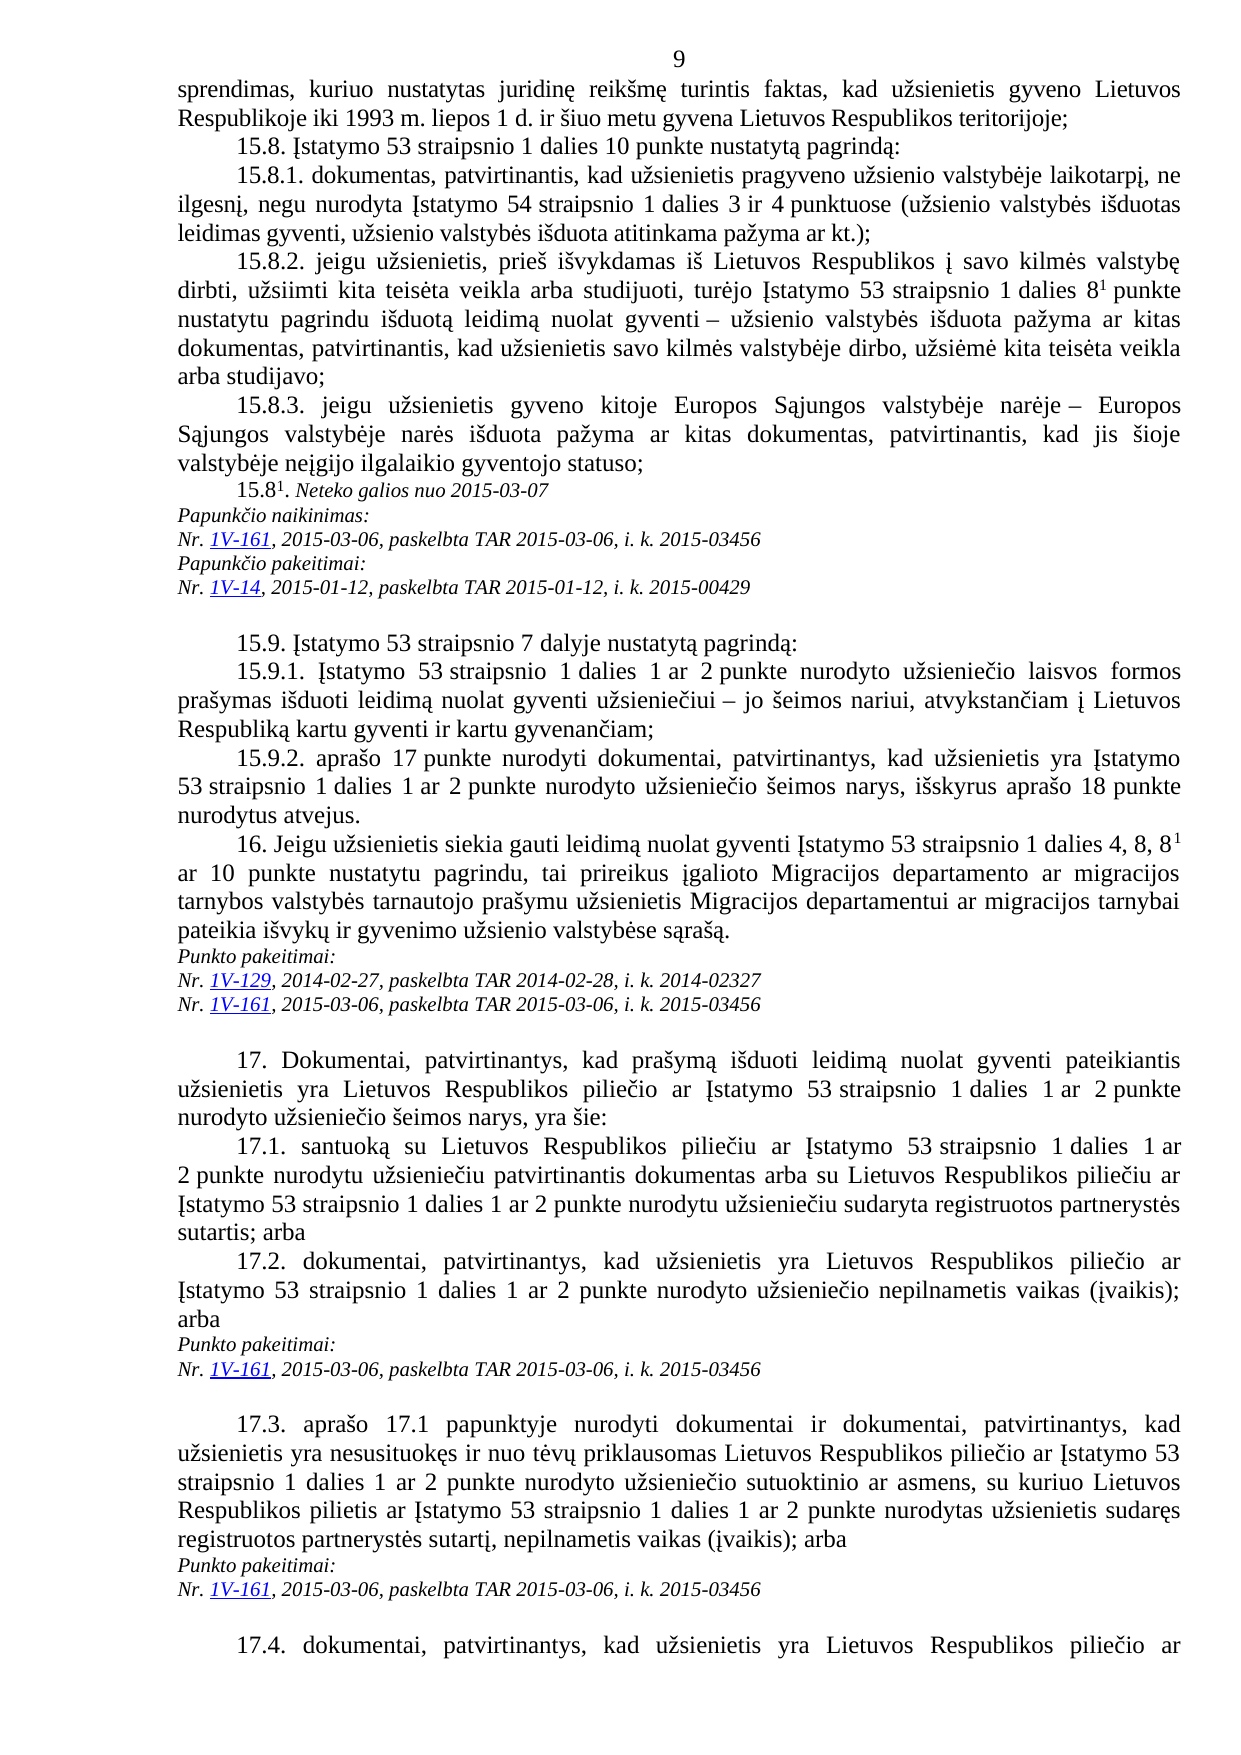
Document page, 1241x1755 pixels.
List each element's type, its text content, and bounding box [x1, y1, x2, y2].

text Punkto pakeitimai: [177, 1332, 1181, 1356]
text 17.2. dokumentai, patvirtinantys, kad užsienietis yra Lietuvos Respublikos piliečio ar Įstatymo 53 straipsnio 1 dalies 1 ar 2 punkte nurodyto užsieniečio nepilnametis vaikas (įvaikis); arba [177, 1246, 1181, 1332]
text 17.3. aprašo 17.1 papunktyje nurodyti dokumentai ir dokumentai, patvirtinantys, kad užsienietis yra nesusituokęs ir nuo tėvų priklausomas Lietuvos Respublikos piliečio ar Įstatymo 53 straipsnio 1 dalies 1 ar 2 punkte nurodyto užsieniečio sutuoktinio ar asmens, su kuriuo Lietuvos Respublikos pilietis ar Įstatymo 53 straipsnio 1 dalies 1 ar 2 punkte nurodytas užsienietis sudaręs registruotos partnerystės sutartį, nepilnametis vaikas (įvaikis); arba [177, 1409, 1181, 1553]
text 15.8.2. jeigu užsienietis, prieš išvykdamas iš Lietuvos Respublikos į savo kilmės valstybę dirbti, užsiimti kita teisėta veikla arba studijuoti, turėjo Įstatymo 53 straipsnio 1 dalies 81 punkte nustatytu pagrindu išduotą leidimą nuolat gyventi – užsienio valstybės išduota pažyma ar kitas dokumentas, patvirtinantis, kad užsienietis savo kilmės valstybėje dirbo, užsiėmė kita teisėta veikla arba studijavo; [177, 246, 1181, 390]
text sprendimas, kuriuo nustatytas juridinę reikšmę turintis faktas, kad užsienietis gyveno Lietuvos Respublikoje iki 1993 m. liepos 1 d. ir šiuo metu gyvena Lietuvos Respublikos teritorijoje; [177, 74, 1181, 131]
text Nr. 1V-129, 2014-02-27, paskelbta TAR 2014-02-28, i. k. 2014-02327 [177, 968, 1181, 992]
text Nr. 1V-161, 2015-03-06, paskelbta TAR 2015-03-06, i. k. 2015-03456 [177, 992, 1181, 1016]
text Nr. 1V-14, 2015-01-12, paskelbta TAR 2015-01-12, i. k. 2015-00429 [177, 575, 1181, 599]
text 17.1. santuoką su Lietuvos Respublikos piliečiu ar Įstatymo 53 straipsnio 1 dalies 1 ar 2 punkte nurodytu užsieniečiu patvirtinantis dokumentas arba su Lietuvos Respublikos piliečiu ar Įstatymo 53 straipsnio 1 dalies 1 ar 2 punkte nurodytu užsieniečiu sudaryta registruotos partnerystės sutartis; arba [177, 1131, 1181, 1246]
text Papunkčio naikinimas: [177, 503, 1181, 527]
text 15.8.1. dokumentas, patvirtinantis, kad užsienietis pragyveno užsienio valstybėje laikotarpį, ne ilgesnį, negu nurodyta Įstatymo 54 straipsnio 1 dalies 3 ir 4 punktuose (užsienio valstybės išduotas leidimas gyventi, užsienio valstybės išduota atitinkama pažyma ar kt.); [177, 160, 1181, 246]
text 17. Dokumentai, patvirtinantys, kad prašymą išduoti leidimą nuolat gyventi pateikiantis užsienietis yra Lietuvos Respublikos piliečio ar Įstatymo 53 straipsnio 1 dalies 1 ar 2 punkte nurodyto užsieniečio šeimos narys, yra šie: [177, 1045, 1181, 1131]
text Nr. 1V-161, 2015-03-06, paskelbta TAR 2015-03-06, i. k. 2015-03456 [177, 1577, 1181, 1601]
text 15.9. Įstatymo 53 straipsnio 7 dalyje nustatytą pagrindą: [177, 628, 1181, 656]
text Punkto pakeitimai: [177, 944, 1181, 968]
text 15.9.1. Įstatymo 53 straipsnio 1 dalies 1 ar 2 punkte nurodyto užsieniečio laisvos formos prašymas išduoti leidimą nuolat gyventi užsieniečiui – jo šeimos nariui, atvykstančiam į Lietuvos Respubliką kartu gyventi ir kartu gyvenančiam; [177, 656, 1181, 743]
text 17.4. dokumentai, patvirtinantys, kad užsienietis yra Lietuvos Respublikos piliečio ar [177, 1630, 1181, 1659]
text 15.8.3. jeigu užsienietis gyveno kitoje Europos Sąjungos valstybėje narėje – Europos Sąjungos valstybėje narės išduota pažyma ar kitas dokumentas, patvirtinantis, kad jis šioje valstybėje neįgijo ilgalaikio gyventojo statuso; [177, 390, 1181, 476]
text Punkto pakeitimai: [177, 1553, 1181, 1577]
text Nr. 1V-161, 2015-03-06, paskelbta TAR 2015-03-06, i. k. 2015-03456 [177, 527, 1181, 551]
text 16. Jeigu užsienietis siekia gauti leidimą nuolat gyventi Įstatymo 53 straipsnio 1 dalies 4, 8, 81 ar 10 punkte nustatytu pagrindu, tai prireikus įgalioto Migracijos departamento ar migracijos tarnybos valstybės tarnautojo prašymu užsienietis Migracijos departamentui ar migracijos tarnybai pateikia išvykų ir gyvenimo užsienio valstybėse sąrašą. [177, 829, 1181, 944]
text 15.9.2. aprašo 17 punkte nurodyti dokumentai, patvirtinantys, kad užsienietis yra Įstatymo 53 straipsnio 1 dalies 1 ar 2 punkte nurodyto užsieniečio šeimos narys, išskyrus aprašo 18 punkte nurodytus atvejus. [177, 743, 1181, 829]
text 15.81. Neteko galios nuo 2015-03-07 [177, 476, 1181, 503]
text Papunkčio pakeitimai: [177, 551, 1181, 575]
text 15.8. Įstatymo 53 straipsnio 1 dalies 10 punkte nustatytą pagrindą: [177, 131, 1181, 160]
text Nr. 1V-161, 2015-03-06, paskelbta TAR 2015-03-06, i. k. 2015-03456 [177, 1356, 1181, 1381]
